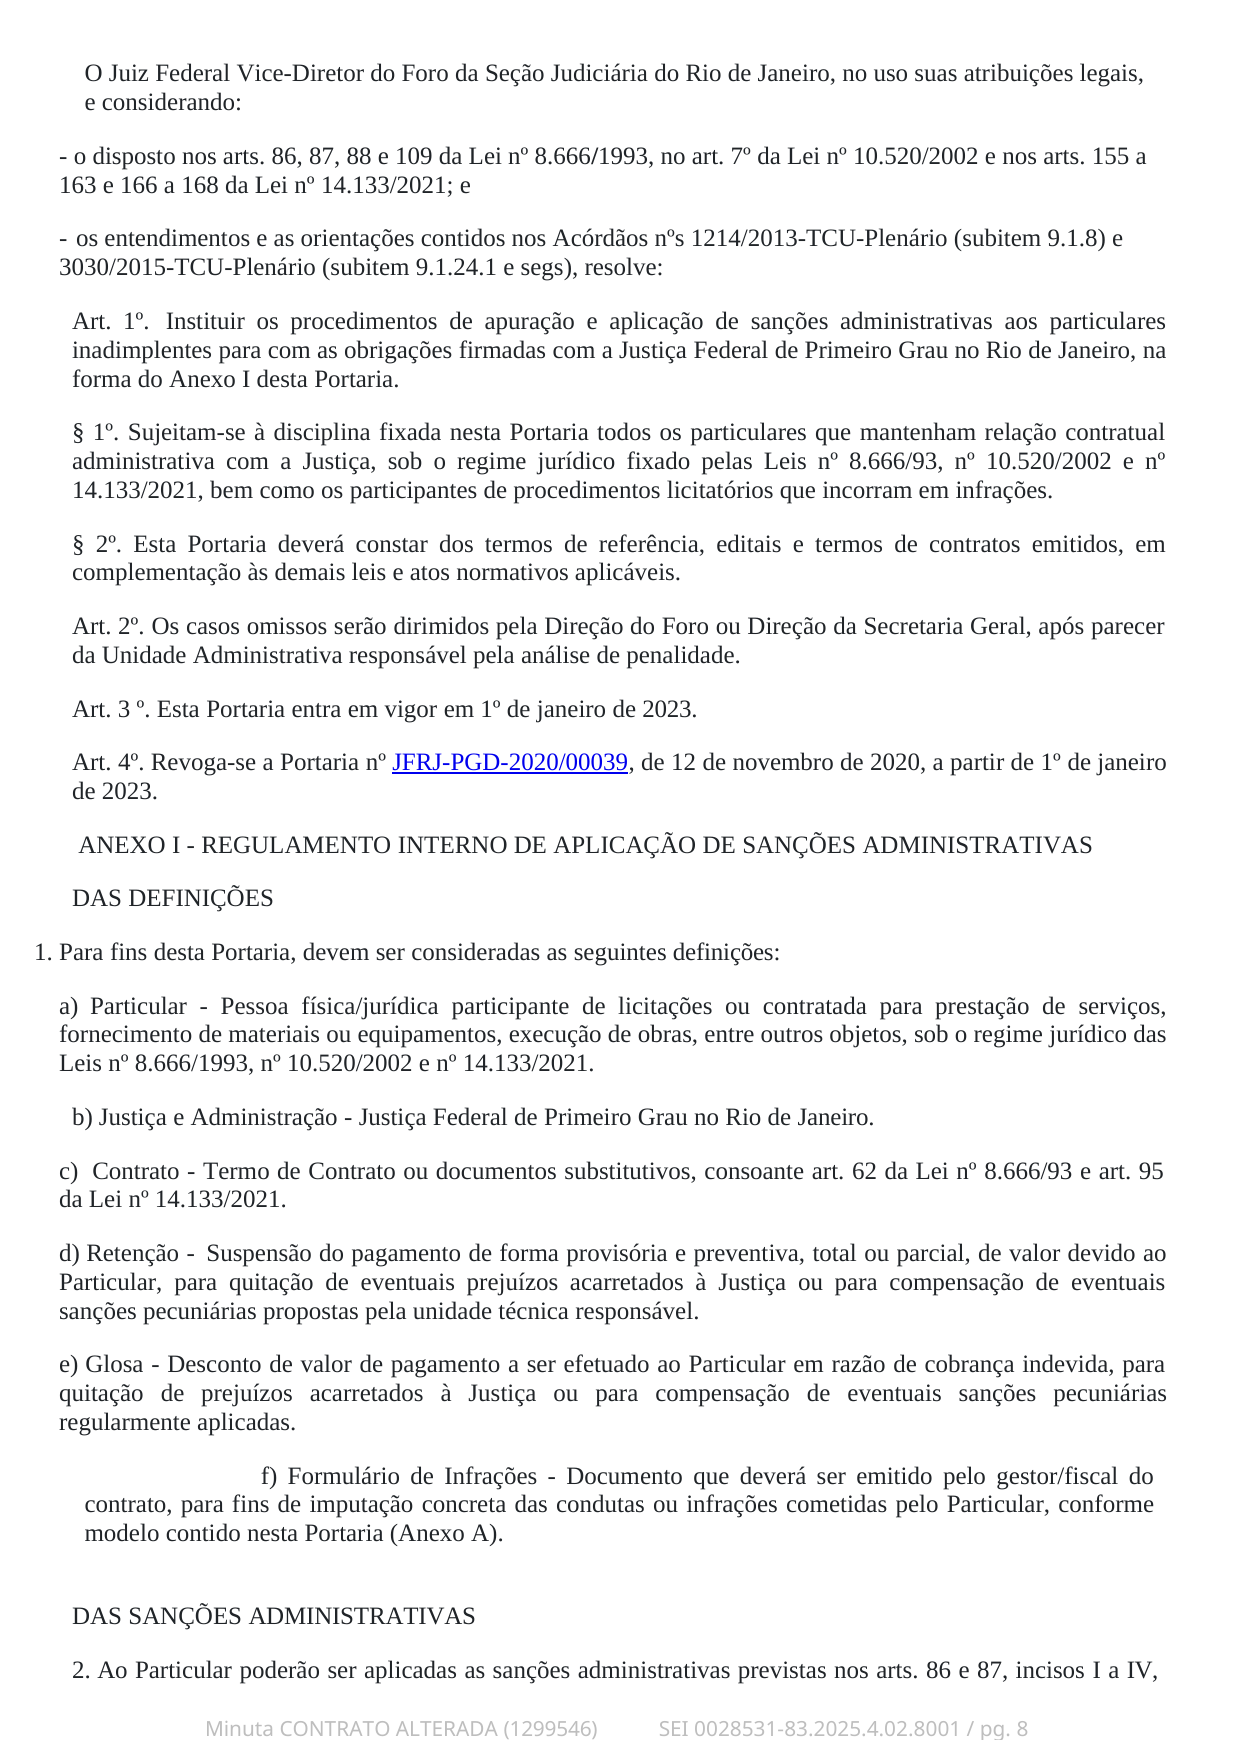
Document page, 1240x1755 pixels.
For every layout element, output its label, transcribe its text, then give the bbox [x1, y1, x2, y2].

text § 2º. Esta Portaria deverá constar dos termos de referência, editais e termos de contratos emitidos, em complementação às demais leis e atos normativos aplicáveis. [72, 529, 1167, 586]
list Justiça e Administração - Justiça Federal de Primeiro Grau no Rio de Janeiro. [72, 1102, 1181, 1131]
list Formulário de Infrações - Documento que deverá ser emitido pelo gestor/fiscal do contrato, para fins de imputação concreta das condutas ou infrações cometidas pelo Particular, conforme modelo contido nesta Portaria (Anexo A). [84, 1461, 1155, 1547]
list Glosa - Desconto de valor de pagamento a ser efetuado ao Particular em razão de cobrança indevida, para quitação de prejuízos acarretados à Justiça ou para compensação de eventuais sanções pecuniárias regularmente aplicadas. [59, 1349, 1168, 1436]
text Art. 3 º. Esta Portaria entra em vigor em 1º de janeiro de 2023. [72, 694, 1181, 722]
list Ao Particular poderão ser aplicadas as sanções administrativas previstas nos arts. 86 e 87, incisos I a IV, [72, 1655, 1181, 1683]
text Art. 2º. Os casos omissos serão dirimidos pela Direção do Foro ou Direção da Secretaria Geral, após parecer da Unidade Administrativa responsável pela análise de penalidade. [72, 611, 1167, 669]
list os entendimentos e as orientações contidos nos Acórdãos nºs 1214/2013-TCU-Plenário (subitem 9.1.8) e 3030/2015-TCU-Plenário (subitem 9.1.24.1 e segs), resolve: [59, 223, 1166, 281]
text DAS SANÇÕES ADMINISTRATIVAS [72, 1601, 1181, 1630]
text O Juiz Federal Vice-Diretor do Foro da Seção Judiciária do Rio de Janeiro, no uso suas atribuições legais, e considerando: [84, 58, 1153, 116]
list Particular - Pessoa física/jurídica participante de licitações ou contratada para prestação de serviços, fornecimento de materiais ou equipamentos, execução de obras, entre outros objetos, sob o regime jurídico das Leis nº 8.666/1993, nº 10.520/2002 e nº 14.133/2021. [59, 991, 1168, 1077]
text ANEXO I - REGULAMENTO INTERNO DE APLICAÇÃO DE SANÇÕES ADMINISTRATIVAS DAS DEFINIÇÕES [72, 830, 1121, 912]
list Retenção - Suspensão do pagamento de forma provisória e preventiva, total ou parcial, de valor devido ao Particular, para quitação de eventuais prejuízos acarretados à Justiça ou para compensação de eventuais sanções pecuniárias propostas pela unidade técnica responsável. [59, 1238, 1167, 1324]
text Art. 4º. Revoga-se a Portaria nº JFRJ-PGD-2020/00039, de 12 de novembro de 2020, a partir de 1º de janeiro de 2023. [72, 747, 1168, 805]
list Contrato - Termo de Contrato ou documentos substitutivos, consoante art. 62 da Lei nº 8.666/93 e art. 95 da Lei nº 14.133/2021. [59, 1156, 1166, 1213]
list o disposto nos arts. 86, 87, 88 e 109 da Lei nº 8.666/1993, no art. 7º da Lei nº 10.520/2002 e nos arts. 155 a 163 e 166 a 168 da Lei nº 14.133/2021; e [59, 141, 1167, 198]
text Art. 1º. Instituir os procedimentos de apuração e aplicação de sanções administrativas aos particulares inadimplentes para com as obrigações firmadas com a Justiça Federal de Primeiro Grau no Rio de Janeiro, na forma do Anexo I desta Portaria. [72, 306, 1167, 392]
list Para fins desta Portaria, devem ser consideradas as seguintes definições: [34, 937, 1181, 966]
text § 1º. Sujeitam-se à disciplina fixada nesta Portaria todos os particulares que mantenham relação contratual administrativa com a Justiça, sob o regime jurídico fixado pelas Leis nº 8.666/93, nº 10.520/2002 e nº 14.133/2021, bem como os participantes de procedimentos licitatórios que incorram em infrações. [72, 417, 1167, 504]
